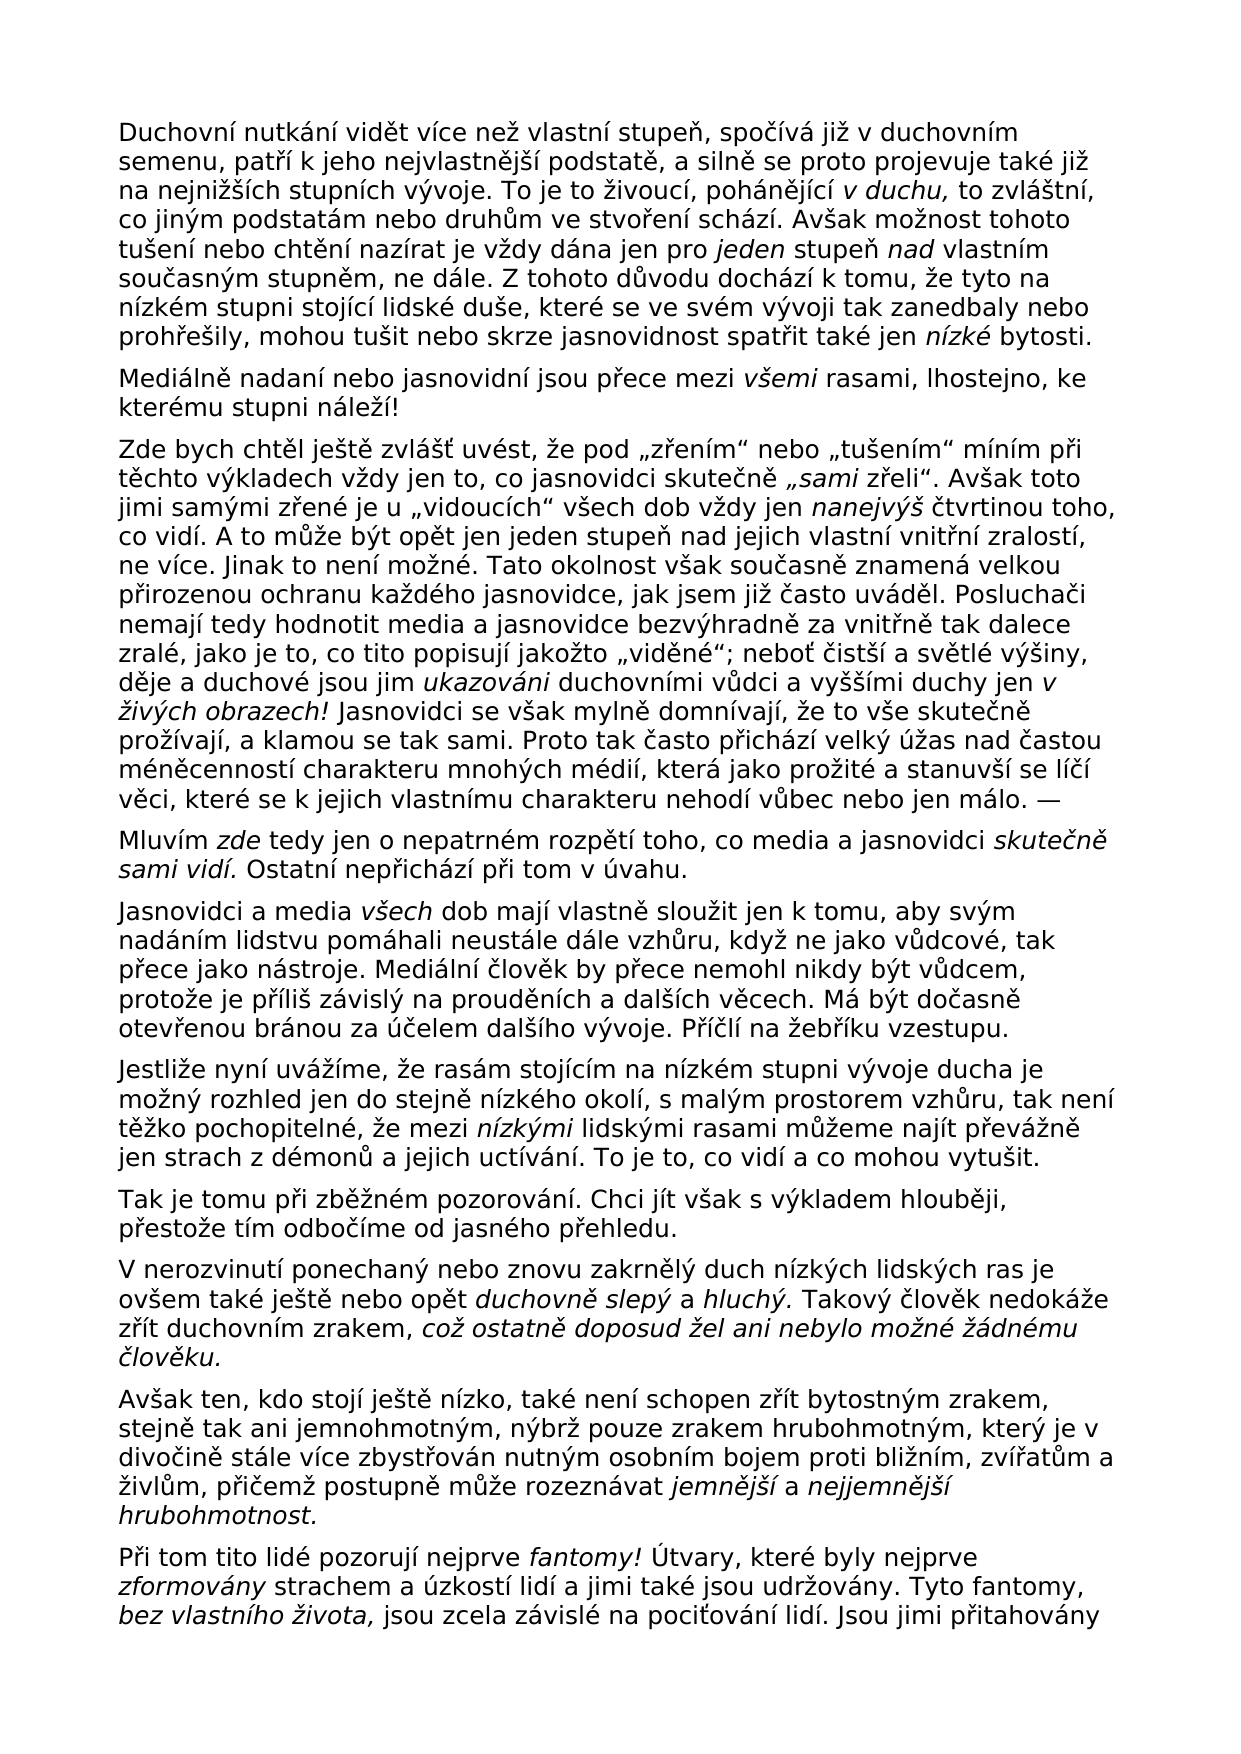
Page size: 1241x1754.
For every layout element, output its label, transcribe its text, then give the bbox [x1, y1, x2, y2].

text Mluvím zde tedy jen o nepatrném rozpětí toho, co media a jasnovidci skutečně sami vidí. Ostatní nepřichází při tom v úvahu. [118, 826, 1122, 885]
text Avšak ten, kdo stojí ještě nízko, také není schopen zřít bytostným zrakem, stejně tak ani jemnohmotným, nýbrž pouze zrakem hrubohmotným, který je v divočině stále více zbystřován nutným osobním bojem proti bližním, zvířatům a živlům, přičemž postupně může rozeznávat jemnější a nejjemnější hrubohmotnost. [118, 1385, 1122, 1531]
text Zde bych chtěl ještě zvlášť uvést, že pod „zřením“ nebo „tušením“ míním při těchto výkladech vždy jen to, co jasnovidci skutečně „sami zřeli“. Avšak toto jimi samými zřené je u „vidoucích“ všech dob vždy jen nanejvýš čtvrtinou toho, co vidí. A to může být opět jen jeden stupeň nad jejich vlastní vnitřní zralostí, ne více. Jinak to není možné. Tato okolnost však současně znamená velkou přirozenou ochranu každého jasnovidce, jak jsem již často uváděl. Posluchači nemají tedy hodnotit media a jasnovidce bezvýhradně za vnitřně tak dalece zralé, jako je to, co tito popisují jakožto „viděné“; neboť čistší a světlé výšiny, děje a duchové jsou jim ukazováni duchovními vůdci a vyš­šími duchy jen v živých obrazech! Jasnovidci se však mylně domní­vají, že to vše skutečně prožívají, a klamou se tak sami. Proto tak často přichází velký úžas nad častou méněcenností charakteru mnohých médií, která jako prožité a stanuvší se líčí věci, které se k jejich vlastnímu charakteru nehodí vůbec nebo jen málo. — [118, 435, 1122, 814]
text Tak je tomu při zběžném pozorování. Chci jít však s výkladem hlouběji, přestože tím odbočíme od jasného přehledu. [118, 1185, 1122, 1243]
text Při tom tito lidé pozorují nejprve fantomy! Útvary, které byly nejprve zformovány strachem a úzkostí lidí a jimi také jsou udržovány. Tyto fantomy, bez vlastního života, jsou zcela závislé na pociťování lidí. Jsou jimi přitahovány [118, 1543, 1122, 1631]
text Mediálně nadaní nebo jasnovidní jsou přece mezi všemi rasami, lhostejno, ke kterému stupni náleží! [118, 364, 1122, 422]
text Jasnovidci a media všech dob mají vlastně sloužit jen k tomu, aby svým nadáním lidstvu pomáhali neustále dále vzhůru, když ne jako vůdcové, tak přece jako nástroje. Mediální člověk by přece nemohl nikdy být vůdcem, protože je příliš závislý na prouděních a dalších věcech. Má být dočasně otevřenou bránou za účelem dalšího vývoje. Příčlí na žebříku vzestupu. [118, 897, 1122, 1043]
text Duchovní nutkání vidět více než vlastní stupeň, spočívá již v duchovním semenu, patří k jeho nejvlastnější podstatě, a silně se proto projevuje také již na nejnižších stupních vývoje. To je to živoucí, pohánějící v duchu, to zvláštní, co jiným podstatám nebo druhům ve stvoření schází. Avšak možnost tohoto tušení nebo chtění nazírat je vždy dána jen pro jeden stupeň nad vlastním současným stupněm, ne dále. Z tohoto důvodu dochází k tomu, že tyto na nízkém stupni stojící lidské duše, které se ve svém vývoji tak zanedbaly nebo prohřešily, mohou tušit nebo skrze jasnovidnost spatřit také jen nízké bytosti. [118, 118, 1122, 351]
text V nerozvinutí ponechaný nebo znovu zakrnělý duch nízkých lidských ras je ovšem také ještě nebo opět duchovně slepý a hluchý. Takový člověk nedokáže zřít duchovním zrakem, což ostatně doposud žel ani nebylo možné žádnému člověku. [118, 1256, 1122, 1372]
text Jestliže nyní uvážíme, že rasám stojícím na nízkém stupni vývoje ducha je možný rozhled jen do stejně nízkého okolí, s malým prostorem vzhůru, tak není těžko pochopitelné, že mezi nízkými lidskými rasami můžeme najít převážně jen strach z démonů a jejich uctívání. To je to, co vidí a co mohou vytušit. [118, 1056, 1122, 1172]
